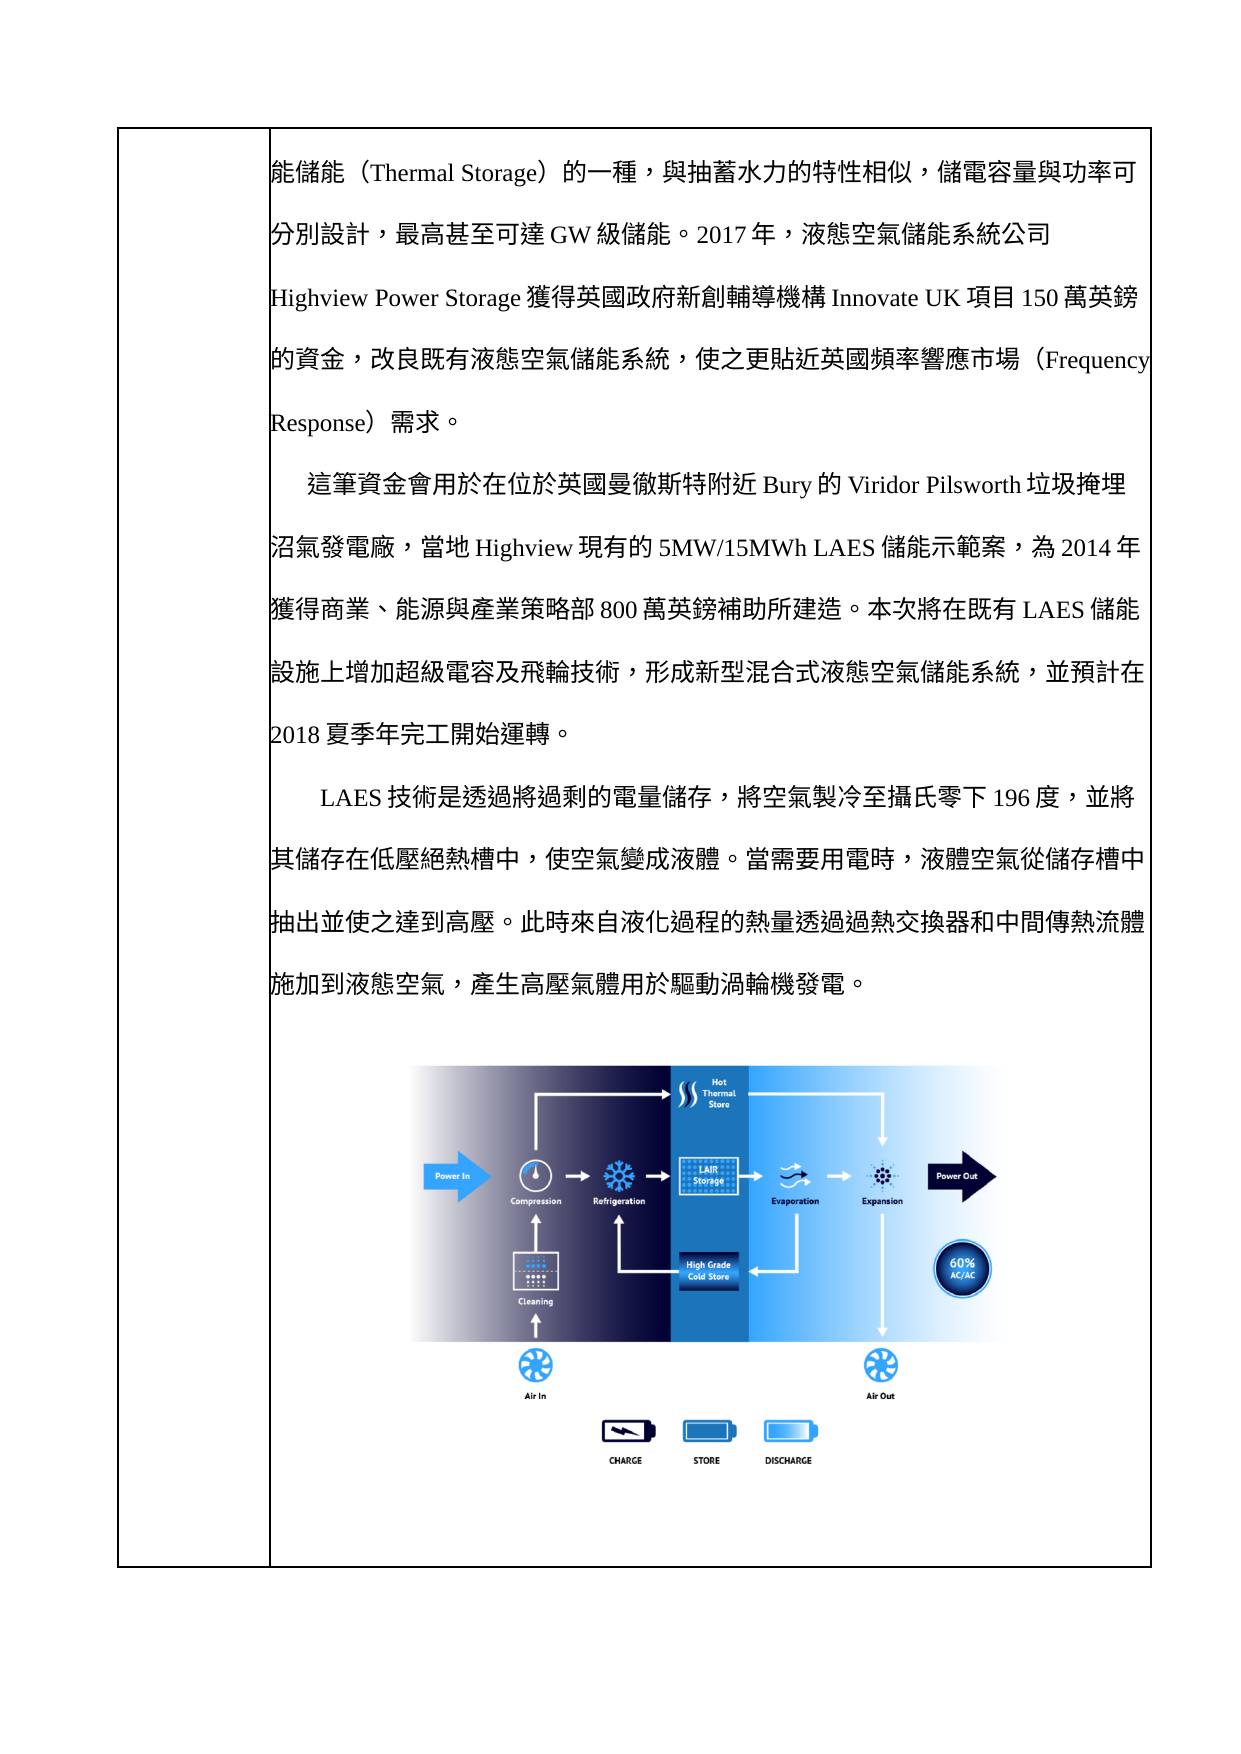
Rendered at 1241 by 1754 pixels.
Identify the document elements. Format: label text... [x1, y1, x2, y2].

table_cell [119, 129, 269, 1566]
table_cell 能儲能（Thermal Storage）的一種，與抽蓄水力的特性相似，儲電容量與功率可分別設計，最高甚至可達GW級儲能。2017年，液態空氣儲能系統公司Highview Power Storage獲得英國政府新創輔導機構Innovate UK項目150萬英鎊的資金，改良既有液態空氣儲能系統，使之更貼近英國頻率響應市場（Frequency Response）需求。 這筆資金會用於在位於英國曼徹斯特附近Bury的Viridor Pilsworth垃圾掩埋沼氣發電廠，當地Highview現有的5MW/15MWh LAES儲能示範案，為2014年獲得商業、能源與產業策略部800萬英鎊補助所建造。本次將在既有LAES儲能設施上增加超級電容及飛輪技術，形成新型混合式液態空氣儲能系統，並預計在2018夏季年完工開始運轉。 LAES技術是透過將過剩的電量儲存，將空氣製冷至攝氏零下196度，並將其儲存在低壓絕熱槽中，使空氣變成液體。當需要用電時，液體空氣從儲存槽中抽出並使之達到高壓。此時來自液化過程的熱量透過過熱交換器和中間傳熱流體施加到液態空氣，產生高壓氣體用於驅動渦輪機發電。 [271, 129, 1150, 1566]
